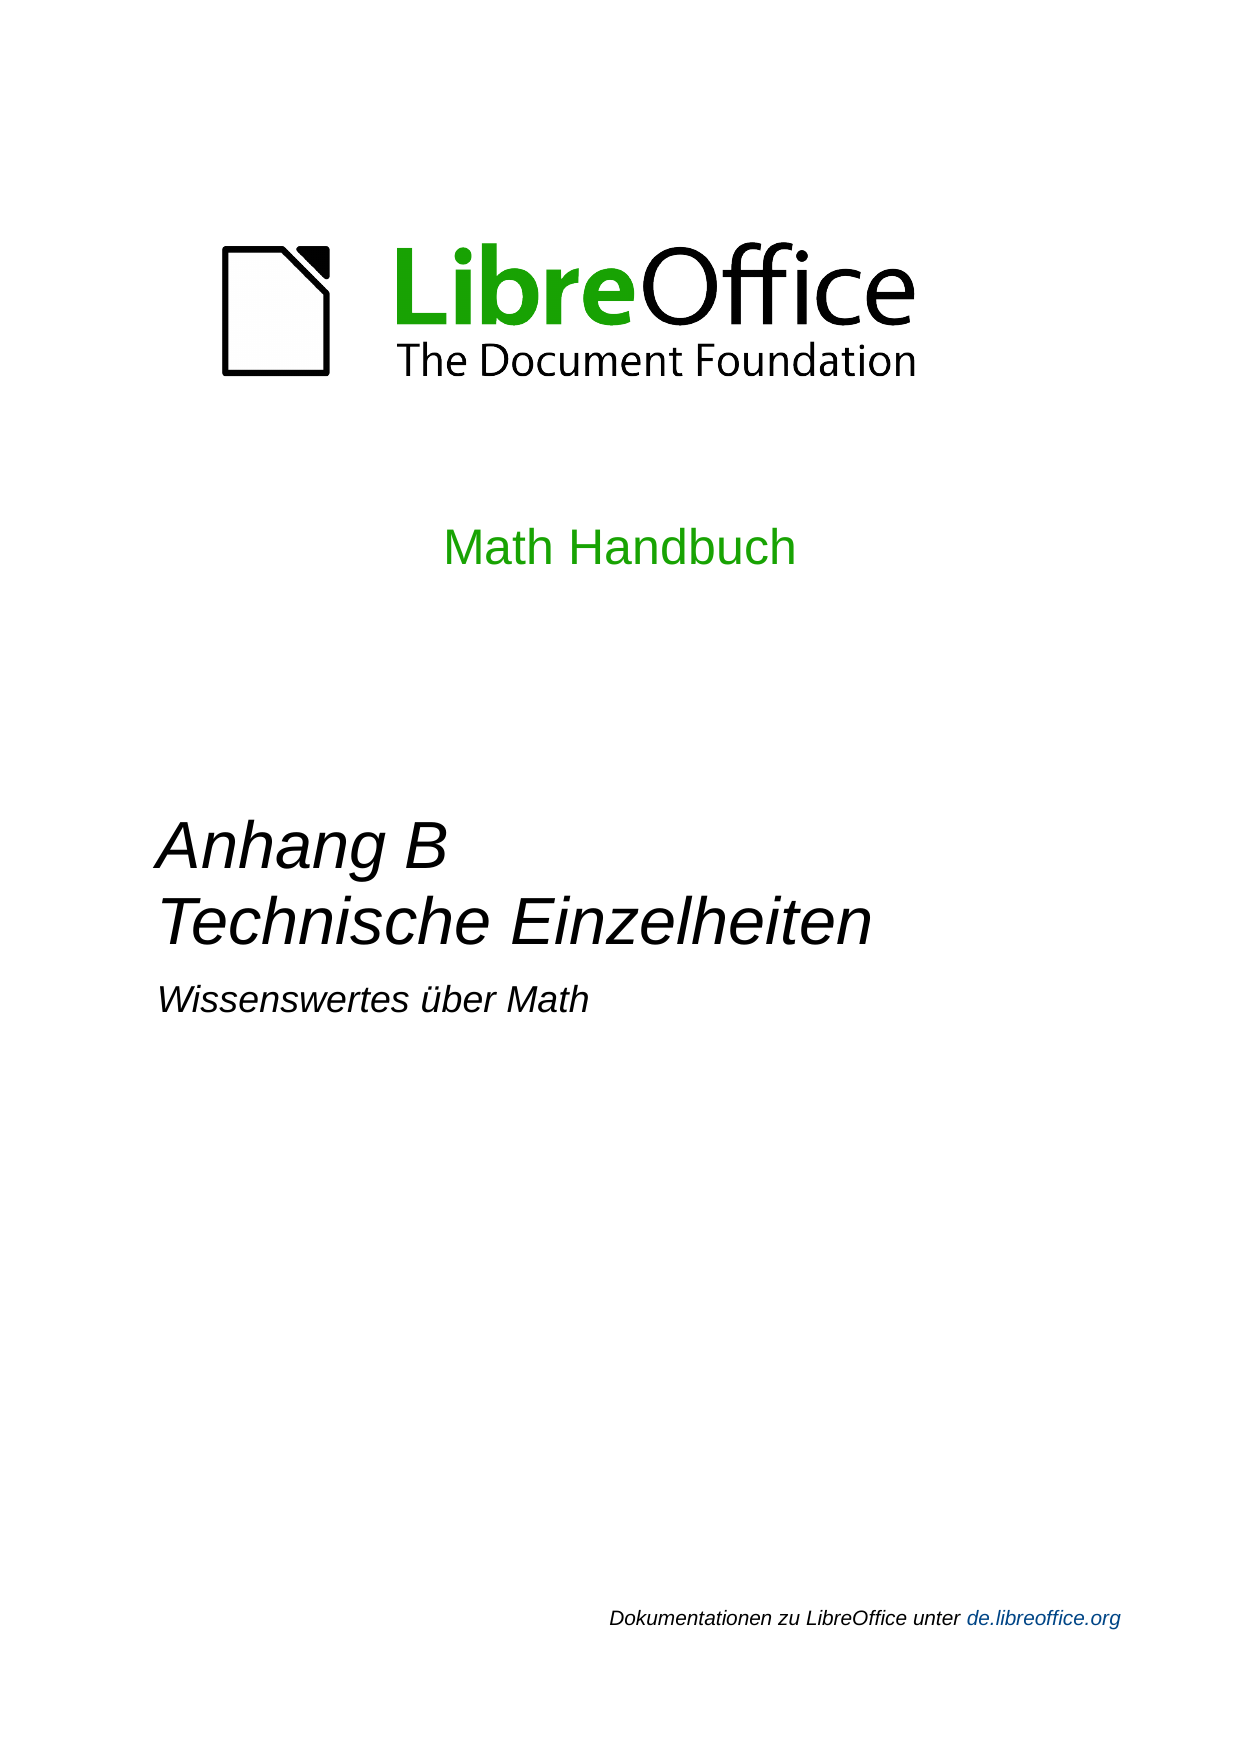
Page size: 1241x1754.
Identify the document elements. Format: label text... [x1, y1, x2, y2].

picture [180, 211, 966, 411]
text Wissenswertes über Math [157, 977, 1122, 1021]
text Anhang B Technische Einzelheiten [157, 806, 1122, 958]
text Math Handbuch [118, 518, 1122, 575]
